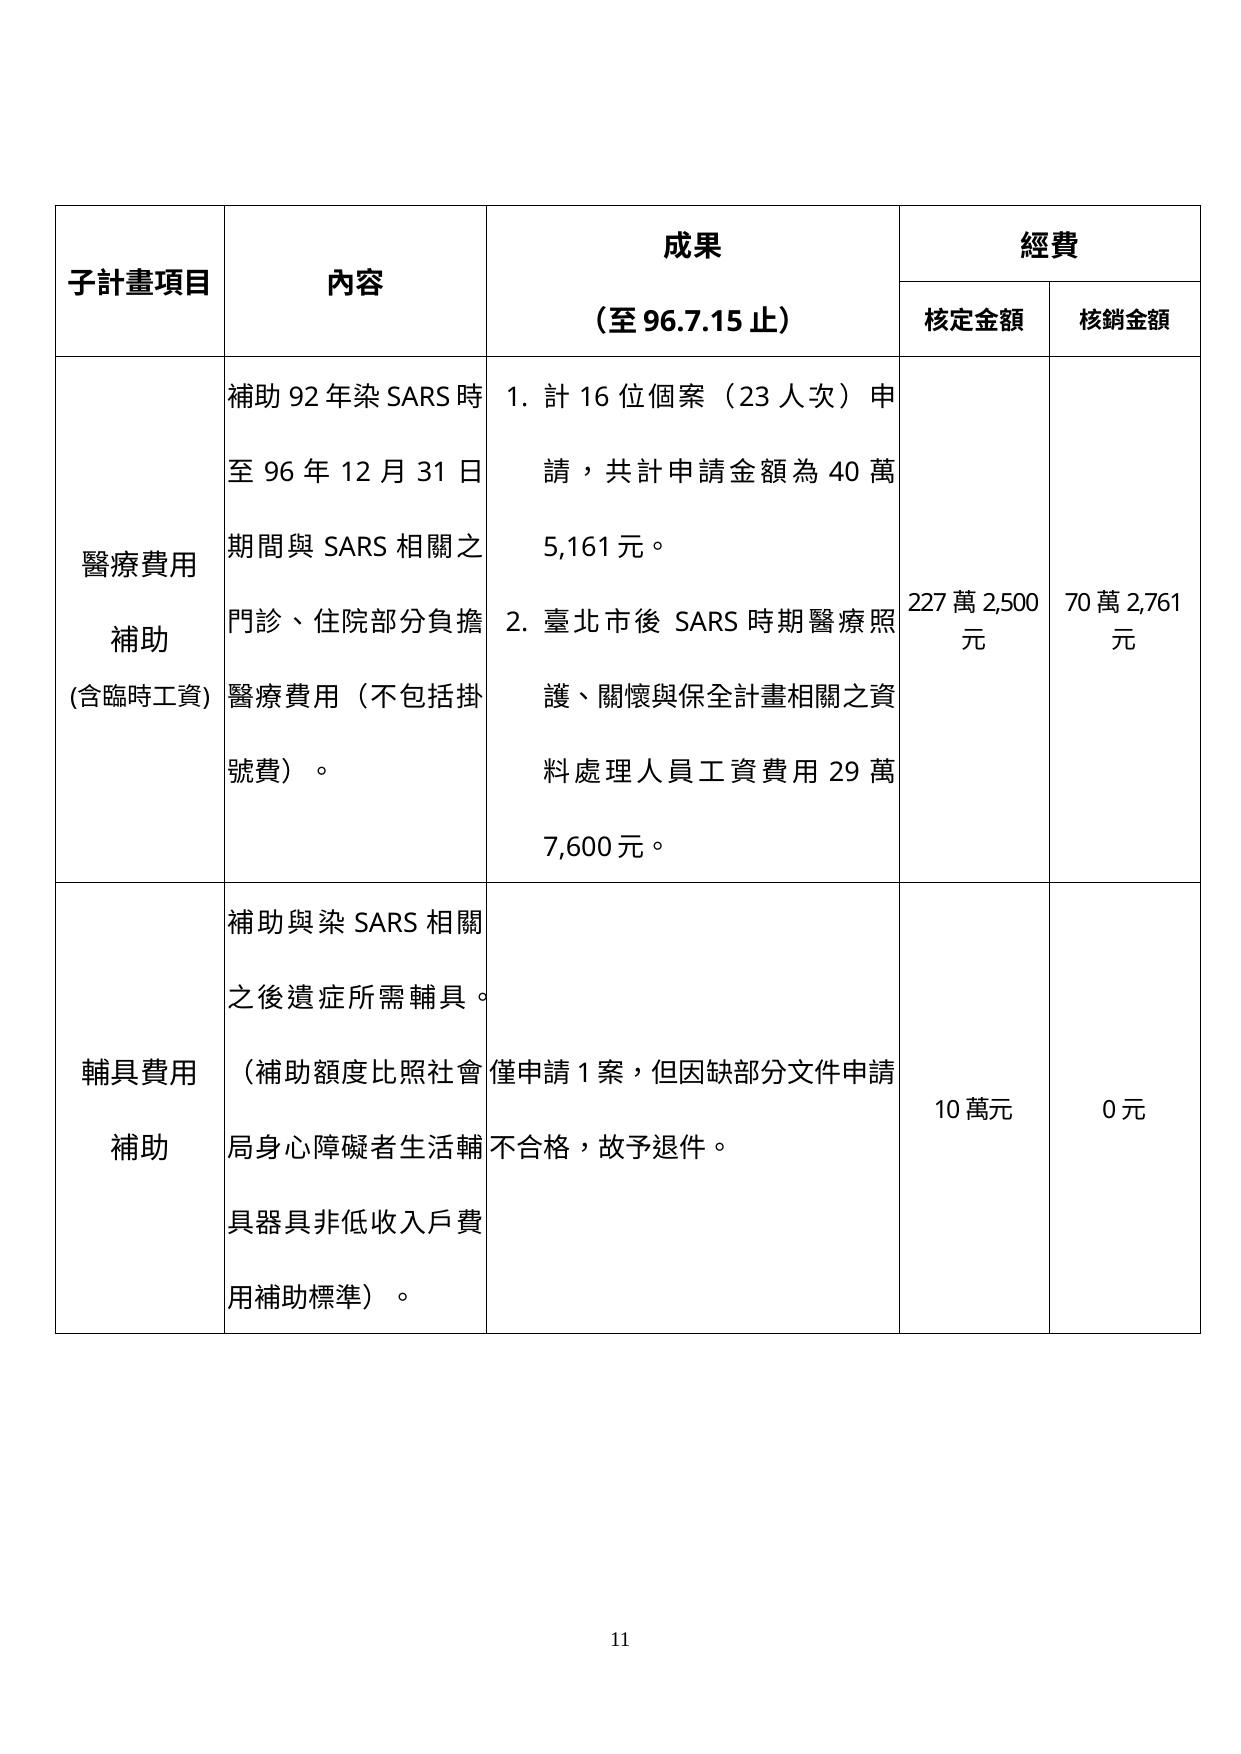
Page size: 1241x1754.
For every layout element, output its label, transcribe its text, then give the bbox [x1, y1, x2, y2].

table_cell 0元 [1050, 883, 1200, 1333]
table_cell 核銷金額 [1050, 282, 1200, 356]
table_header 子計畫項目 [56, 206, 224, 356]
table_cell 補助92年染SARS時至96年12月31日期間與SARS相關之門診、住院部分負擔醫療費用（不包括掛號費）。 [225, 357, 486, 882]
table_header 經費 [900, 206, 1200, 281]
table_cell 227萬2,500元 [900, 357, 1049, 882]
table_cell 僅申請1案，但因缺部分文件申請不合格，故予退件。 [487, 883, 899, 1333]
table_cell 補助與染SARS相關之後遺症所需輔具。（補助額度比照社會局身心障礙者生活輔具器具非低收入戶費用補助標準）。 [225, 883, 486, 1333]
table_header 成果 （至96.7.15止） [487, 206, 899, 356]
table_cell 70萬2,761元 [1050, 357, 1200, 882]
table_cell 輔具費用 補助 [56, 883, 224, 1333]
table_cell 10萬元 [900, 883, 1049, 1333]
table_header 內容 [225, 206, 486, 356]
table_cell 計16位個案（23人次）申請，共計申請金額為40萬5,161元。 臺北市後 SARS時期醫療照護、關懷與保全計畫相關之資料處理人員工資費用29萬7,600元。 [487, 357, 899, 882]
table_cell 醫療費用 補助 (含臨時工資) [56, 357, 224, 882]
table_cell 核定金額 [900, 282, 1049, 356]
